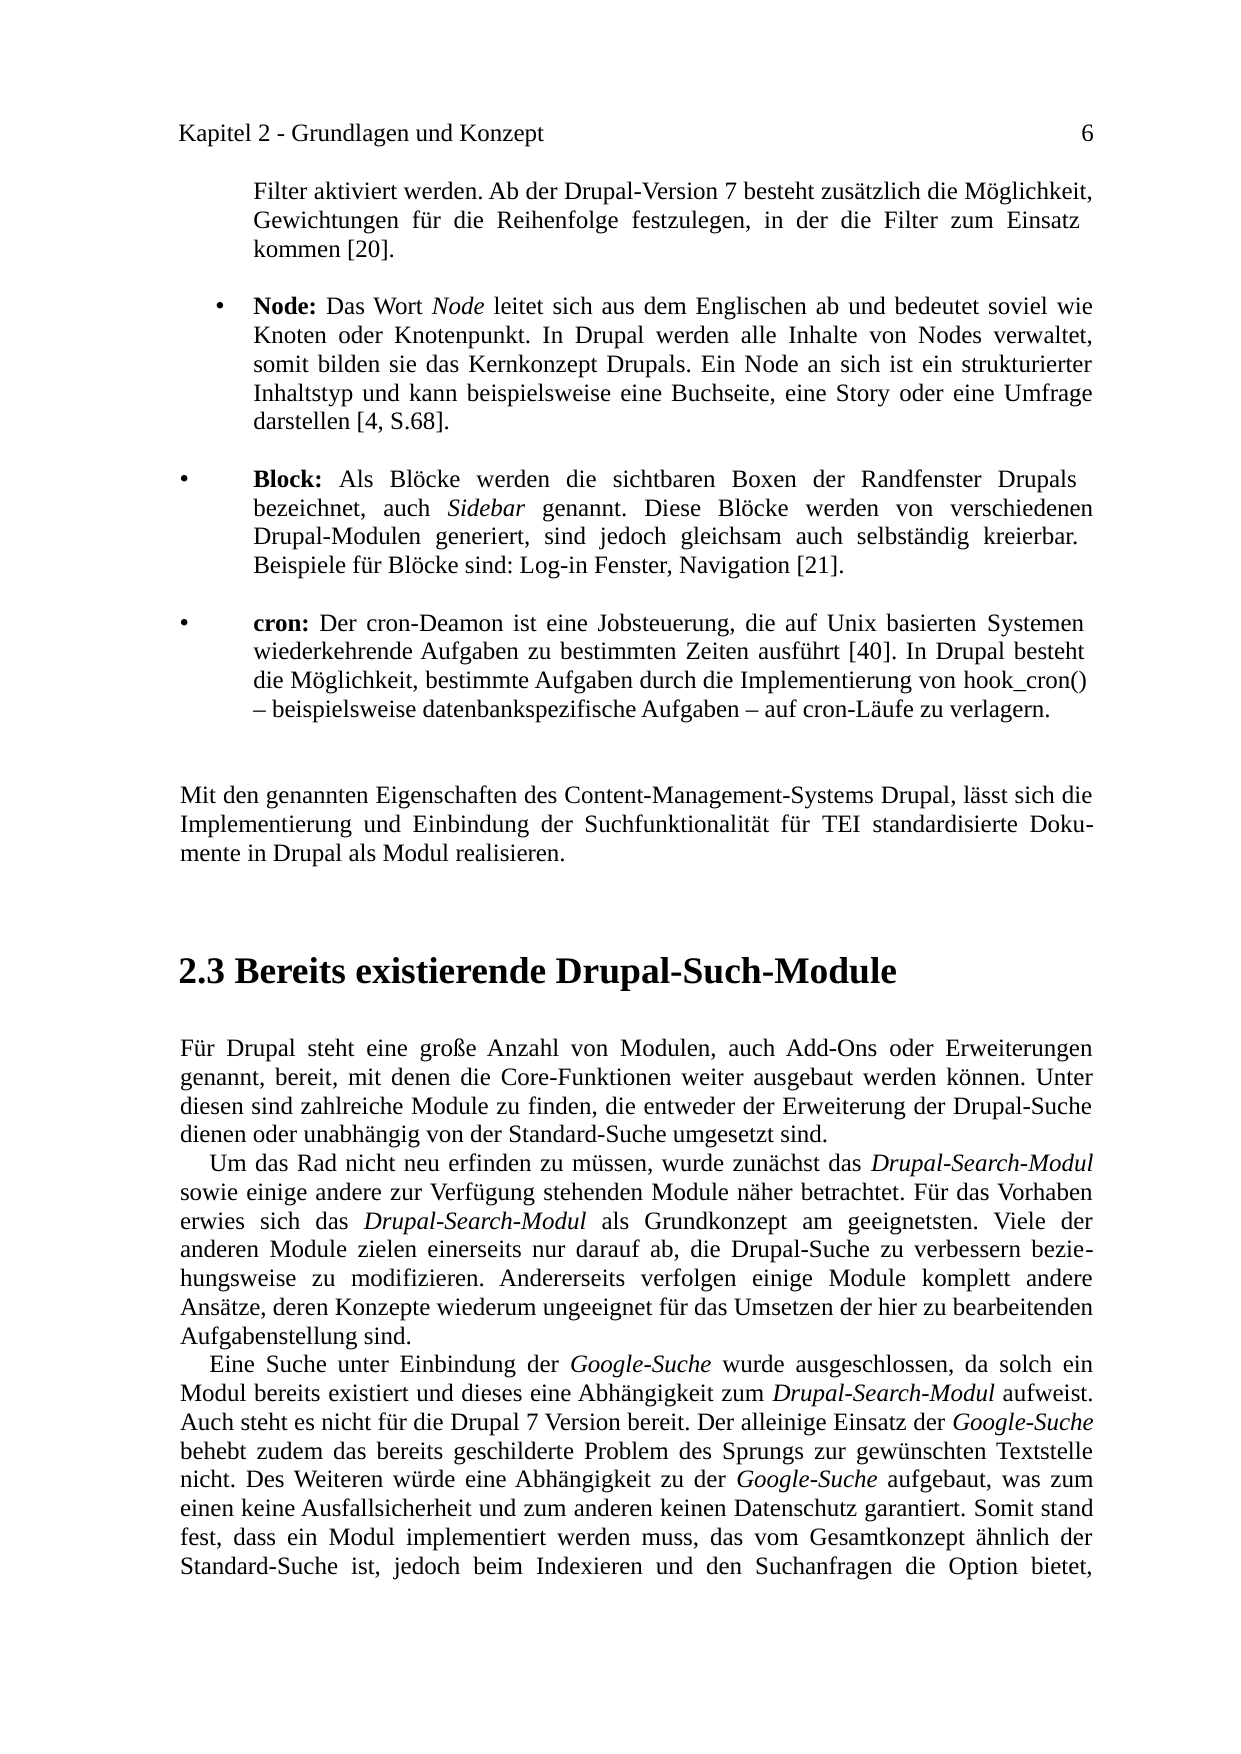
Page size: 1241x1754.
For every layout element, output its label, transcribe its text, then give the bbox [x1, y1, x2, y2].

list Node: Das Wort Node leitet sich aus dem Englischen ab und bedeutet soviel wie Knoten oder Knotenpunkt. In Drupal werden alle Inhalte von Nodes verwaltet, somit bilden sie das Kernkonzept Drupals. Ein Node an sich ist ein strukturierter Inhaltstyp und kann beispielsweise eine Buchseite, eine Story oder eine Umfrage darstellen [4, S.68]. [216, 291, 1093, 435]
list Block: Als Blöcke werden die sichtbaren Boxen der Randfenster Drupals bezeichnet, auch Sidebar genannt. Diese Blöcke werden von verschiedenen Drupal-Modulen generiert, sind jedoch gleichsam auch selbständig kreierbar. Beispiele für Blöcke sind: Log-in Fenster, Navigation [21]. [180, 464, 1093, 579]
subtitle Bereits existierende Drupal-Such-Module [178, 949, 1093, 992]
text Für Drupal steht eine große Anzahl von Modulen, auch Add-Ons oder Erweiterungen genannt, bereit, mit denen die Core-Funktionen weiter ausgebaut werden können. Unter diesen sind zahlreiche Module zu finden, die entweder der Erweiterung der Drupal-Suche dienen oder unabhängig von der Standard-Suche umgesetzt sind. [180, 1033, 1093, 1148]
text Mit den genannten Eigenschaften des Content-Management-Systems Drupal, lässt sich die Implementierung und Einbindung der Suchfunktionalität für TEI standardisierte Doku­mente in Drupal als Modul realisieren. [180, 780, 1093, 866]
list cron: Der cron-Deamon ist eine Jobsteuerung, die auf Unix basierten Systemen wiederkehrende Aufgaben zu bestimmten Zeiten ausführt [40]. In Drupal besteht die Möglichkeit, bestimmte Aufgaben durch die Implementierung von hook_cron() – beispielsweise datenbankspezifische Aufgaben – auf cron-Läufe zu verlagern. [180, 608, 1093, 723]
text Um das Rad nicht neu erfinden zu müssen, wurde zunächst das Drupal-Search-Modul sowie einige andere zur Verfügung stehenden Module näher betrachtet. Für das Vorhaben erwies sich das Drupal-Search-Modul als Grundkonzept am geeignetsten. Viele der anderen Module zielen einerseits nur darauf ab, die Drupal-Suche zu verbessern bezie­hungsweise zu modifizieren. Andererseits verfolgen einige Module komplett andere Ansätze, deren Konzepte wiederum ungeeignet für das Umsetzen der hier zu bearbeitenden Aufgabenstellung sind. [180, 1148, 1093, 1349]
text Eine Suche unter Einbindung der Google-Suche wurde ausgeschlossen, da solch ein Modul bereits existiert und dieses eine Abhängigkeit zum Drupal-Search-Modul aufweist. Auch steht es nicht für die Drupal 7 Version bereit. Der alleinige Einsatz der Google-Suche behebt zudem das bereits geschilderte Problem des Sprungs zur gewünschten Textstelle nicht. Des Weiteren würde eine Abhängigkeit zu der Google-Suche aufgebaut, was zum einen keine Ausfallsicherheit und zum anderen keinen Datenschutz garantiert. Somit stand fest, dass ein Modul implementiert werden muss, das vom Gesamtkonzept ähnlich der Standard-Suche ist, jedoch beim Indexieren und den Suchanfragen die Option bietet, [180, 1349, 1093, 1579]
list Filter aktiviert werden. Ab der Drupal-Version 7 besteht zusätzlich die Möglichkeit, Gewichtungen für die Reihenfolge festzulegen, in der die Filter zum Einsatz kommen [20]. [178, 176, 1093, 263]
